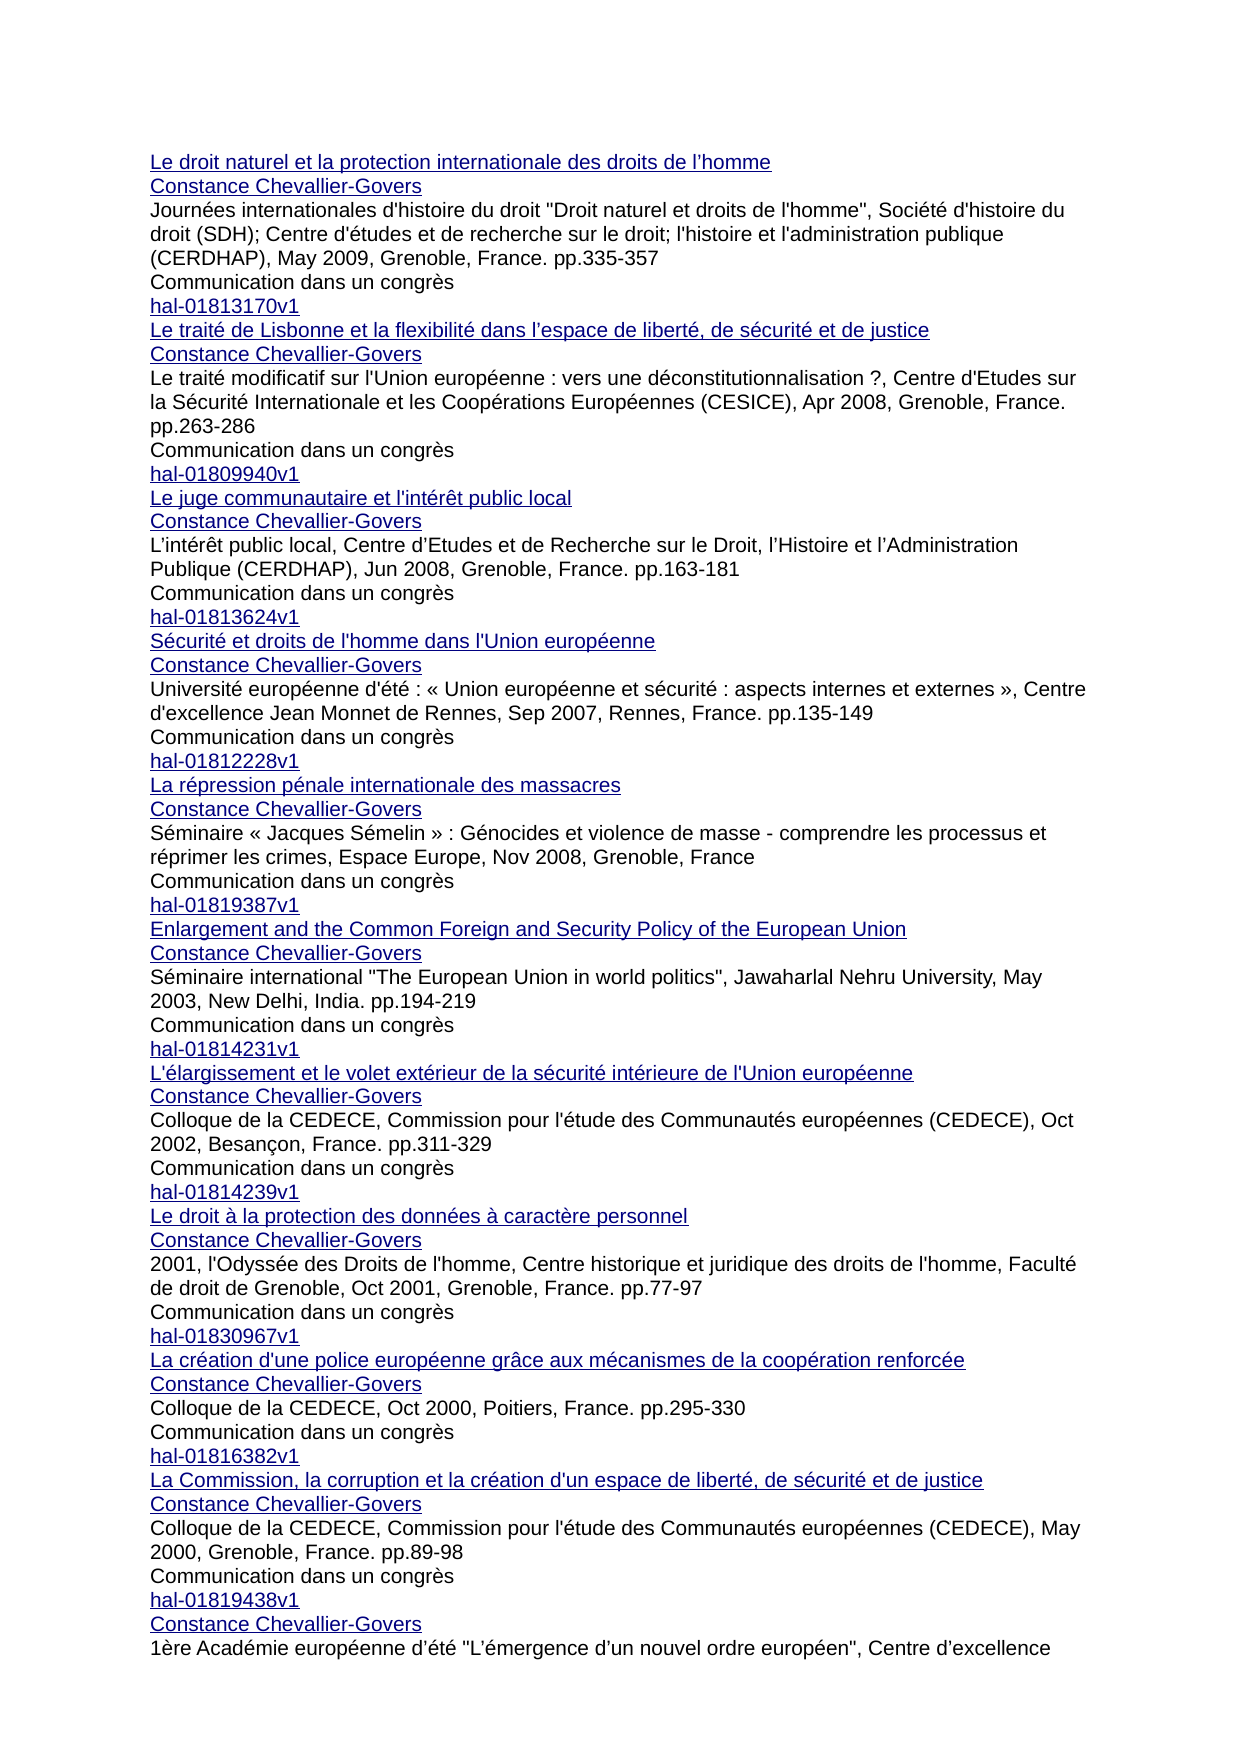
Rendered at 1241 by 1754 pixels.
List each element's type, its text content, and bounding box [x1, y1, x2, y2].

table_cell Sécurité intérieure et 3ème pilier de l'Union européenne Constance Chevallier-Govers 1ère Académie européenne d’été "L’émergence d’un nouvel ordre européen", Centre d’excellence Jean Monnet Grenoble (CEJM), Sep 2000, Grenoble, France Communication dans un congrès hal-01819391v1 [150, 1611, 1090, 1659]
table_cell Le traité de Lisbonne et la flexibilité dans l’espace de liberté, de sécurité et de justice Constance Chevallier-Govers Le traité modificatif sur l'Union européenne : vers une déconstitutionnalisation ?, Centre d'Etudes sur la Sécurité Internationale et les Coopérations Européennes (CESICE), Apr 2008, Grenoble, France. pp.263-286 Communication dans un congrès hal-01809940v1 [150, 318, 1090, 485]
table_cell La répression pénale internationale des massacres Constance Chevallier-Govers Séminaire « Jacques Sémelin » : Génocides et violence de masse - comprendre les processus et réprimer les crimes, Espace Europe, Nov 2008, Grenoble, France Communication dans un congrès hal-01819387v1 [150, 773, 1090, 917]
table_cell La Commission, la corruption et la création d'un espace de liberté, de sécurité et de justice Constance Chevallier-Govers Colloque de la CEDECE, Commission pour l'étude des Communautés européennes (CEDECE), May 2000, Grenoble, France. pp.89-98 Communication dans un congrès hal-01819438v1 [150, 1468, 1090, 1611]
table_cell Le juge communautaire et l'intérêt public local Constance Chevallier-Govers L’intérêt public local, Centre d’Etudes et de Recherche sur le Droit, l’Histoire et l’Administration Publique (CERDHAP), Jun 2008, Grenoble, France. pp.163-181 Communication dans un congrès hal-01813624v1 [150, 485, 1090, 629]
table_cell Le droit à la protection des données à caractère personnel Constance Chevallier-Govers 2001, l'Odyssée des Droits de l'homme, Centre historique et juridique des droits de l'homme, Faculté de droit de Grenoble, Oct 2001, Grenoble, France. pp.77-97 Communication dans un congrès hal-01830967v1 [150, 1204, 1090, 1348]
table_cell Enlargement and the Common Foreign and Security Policy of the European Union Constance Chevallier-Govers Séminaire international "The European Union in world politics", Jawaharlal Nehru University, May 2003, New Delhi, India. pp.194-219 Communication dans un congrès hal-01814231v1 [150, 917, 1090, 1060]
table_cell Sécurité et droits de l'homme dans l'Union européenne Constance Chevallier-Govers Université européenne d'été : « Union européenne et sécurité : aspects internes et externes », Centre d'excellence Jean Monnet de Rennes, Sep 2007, Rennes, France. pp.135-149 Communication dans un congrès hal-01812228v1 [150, 629, 1090, 773]
table_cell Le droit naturel et la protection internationale des droits de l’homme Constance Chevallier-Govers Journées internationales d'histoire du droit "Droit naturel et droits de l'homme", Société d'histoire du droit (SDH); Centre d'études et de recherche sur le droit; l'histoire et l'administration publique (CERDHAP), May 2009, Grenoble, France. pp.335-357 Communication dans un congrès hal-01813170v1 [150, 150, 1090, 318]
table_cell L'élargissement et le volet extérieur de la sécurité intérieure de l'Union européenne Constance Chevallier-Govers Colloque de la CEDECE, Commission pour l'étude des Communautés européennes (CEDECE), Oct 2002, Besançon, France. pp.311-329 Communication dans un congrès hal-01814239v1 [150, 1060, 1090, 1204]
table_cell La création d'une police européenne grâce aux mécanismes de la coopération renforcée Constance Chevallier-Govers Colloque de la CEDECE, Oct 2000, Poitiers, France. pp.295-330 Communication dans un congrès hal-01816382v1 [150, 1348, 1090, 1468]
